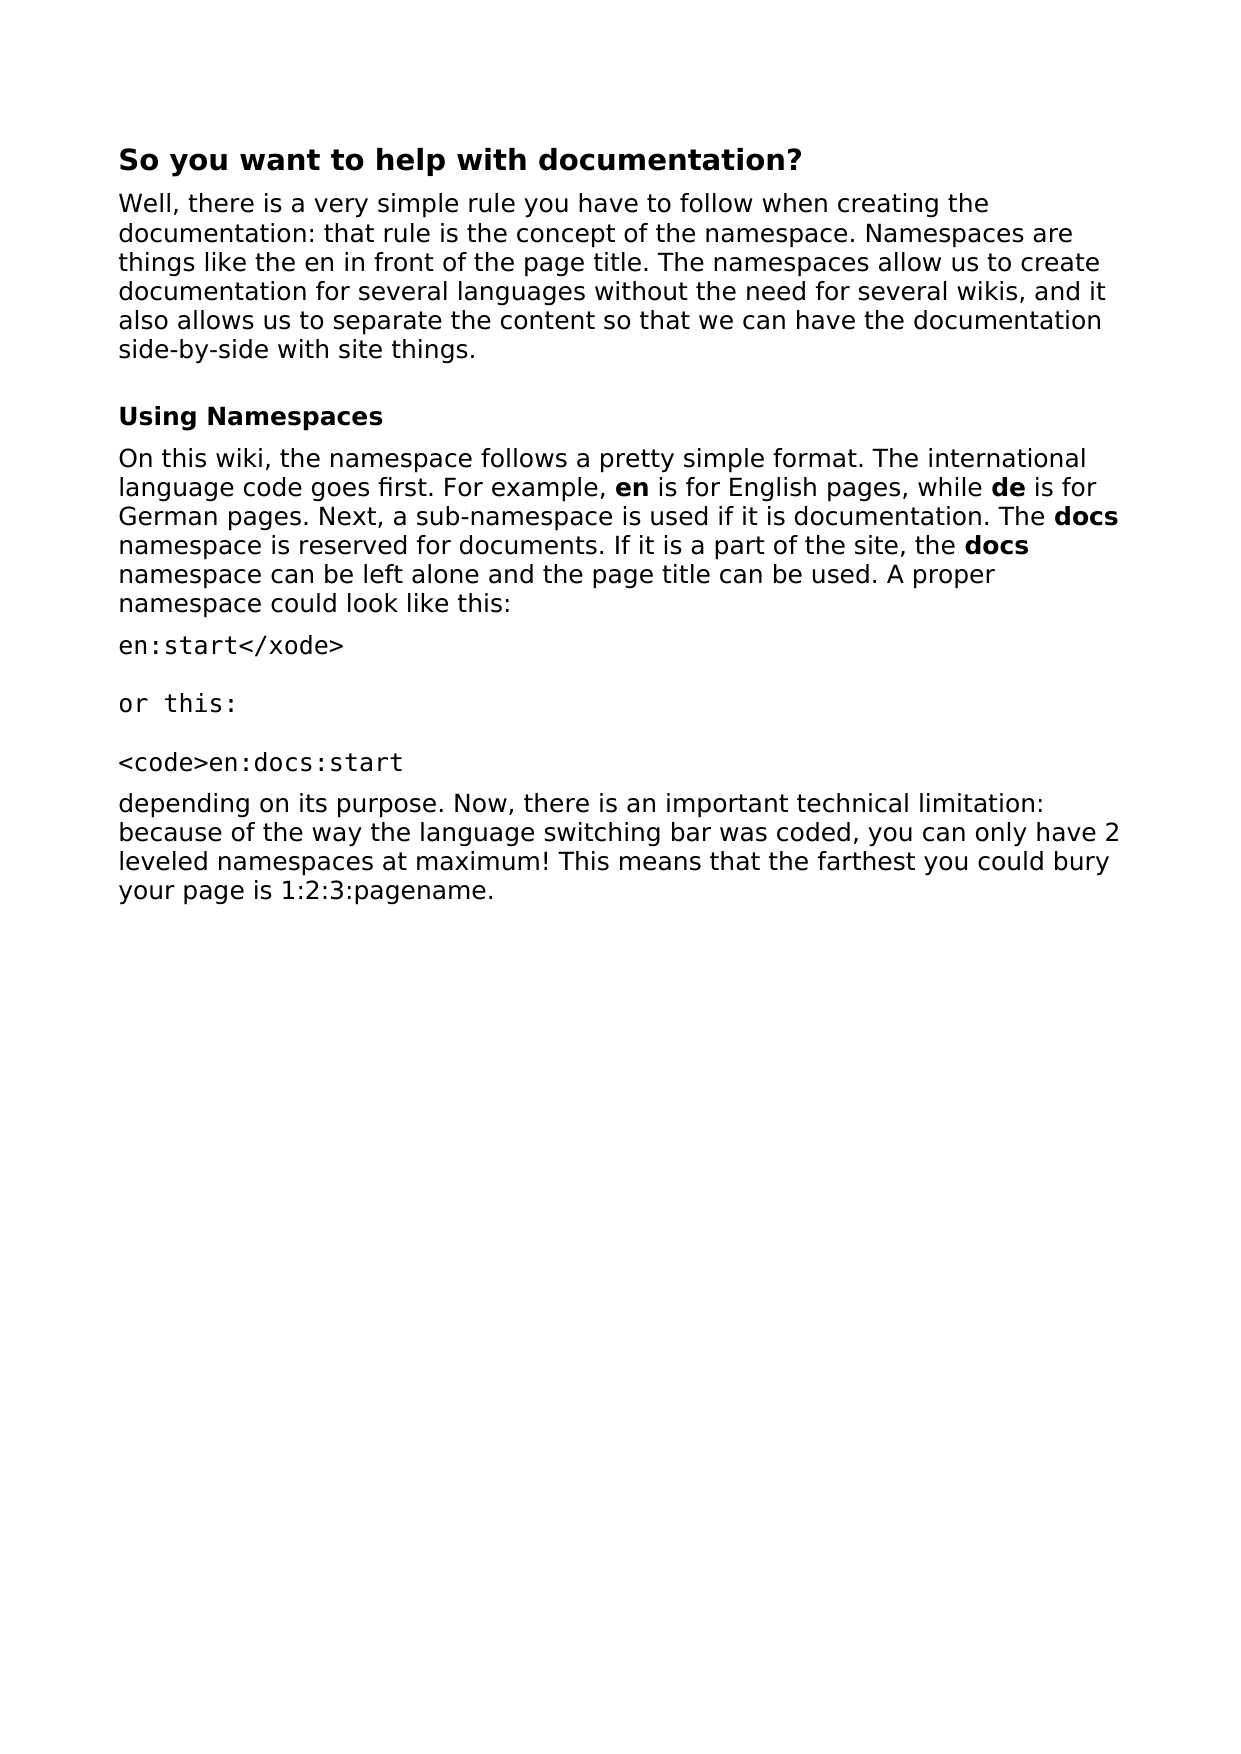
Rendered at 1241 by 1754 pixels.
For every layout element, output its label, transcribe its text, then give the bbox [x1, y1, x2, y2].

text depending on its purpose. Now, there is an important technical limitation: because of the way the language switching bar was coded, you can only have 2 leveled namespaces at maximum! This means that the farthest you could bury your page is 1:2:3:pagename. [118, 789, 1122, 906]
text en:start</xode> or this: <code>en:docs:start [118, 631, 1122, 777]
text On this wiki, the namespace follows a pretty simple format. The international language code goes first. For example, en is for English pages, while de is for German pages. Next, a sub-namespace is used if it is documentation. The docs namespace is reserved for documents. If it is a part of the site, the docs namespace can be left alone and the page title can be used. A proper namespace could look like this: [118, 444, 1122, 619]
subtitle So you want to help with documentation? [118, 143, 1122, 177]
text Well, there is a very simple rule you have to follow when creating the documentation: that rule is the concept of the namespace. Namespaces are things like the en in front of the page title. The namespaces allow us to create documentation for several languages without the need for several wikis, and it also allows us to separate the content so that we can have the documentation side-by-side with site things. [118, 189, 1122, 364]
subtitle Using Namespaces [118, 402, 1122, 431]
